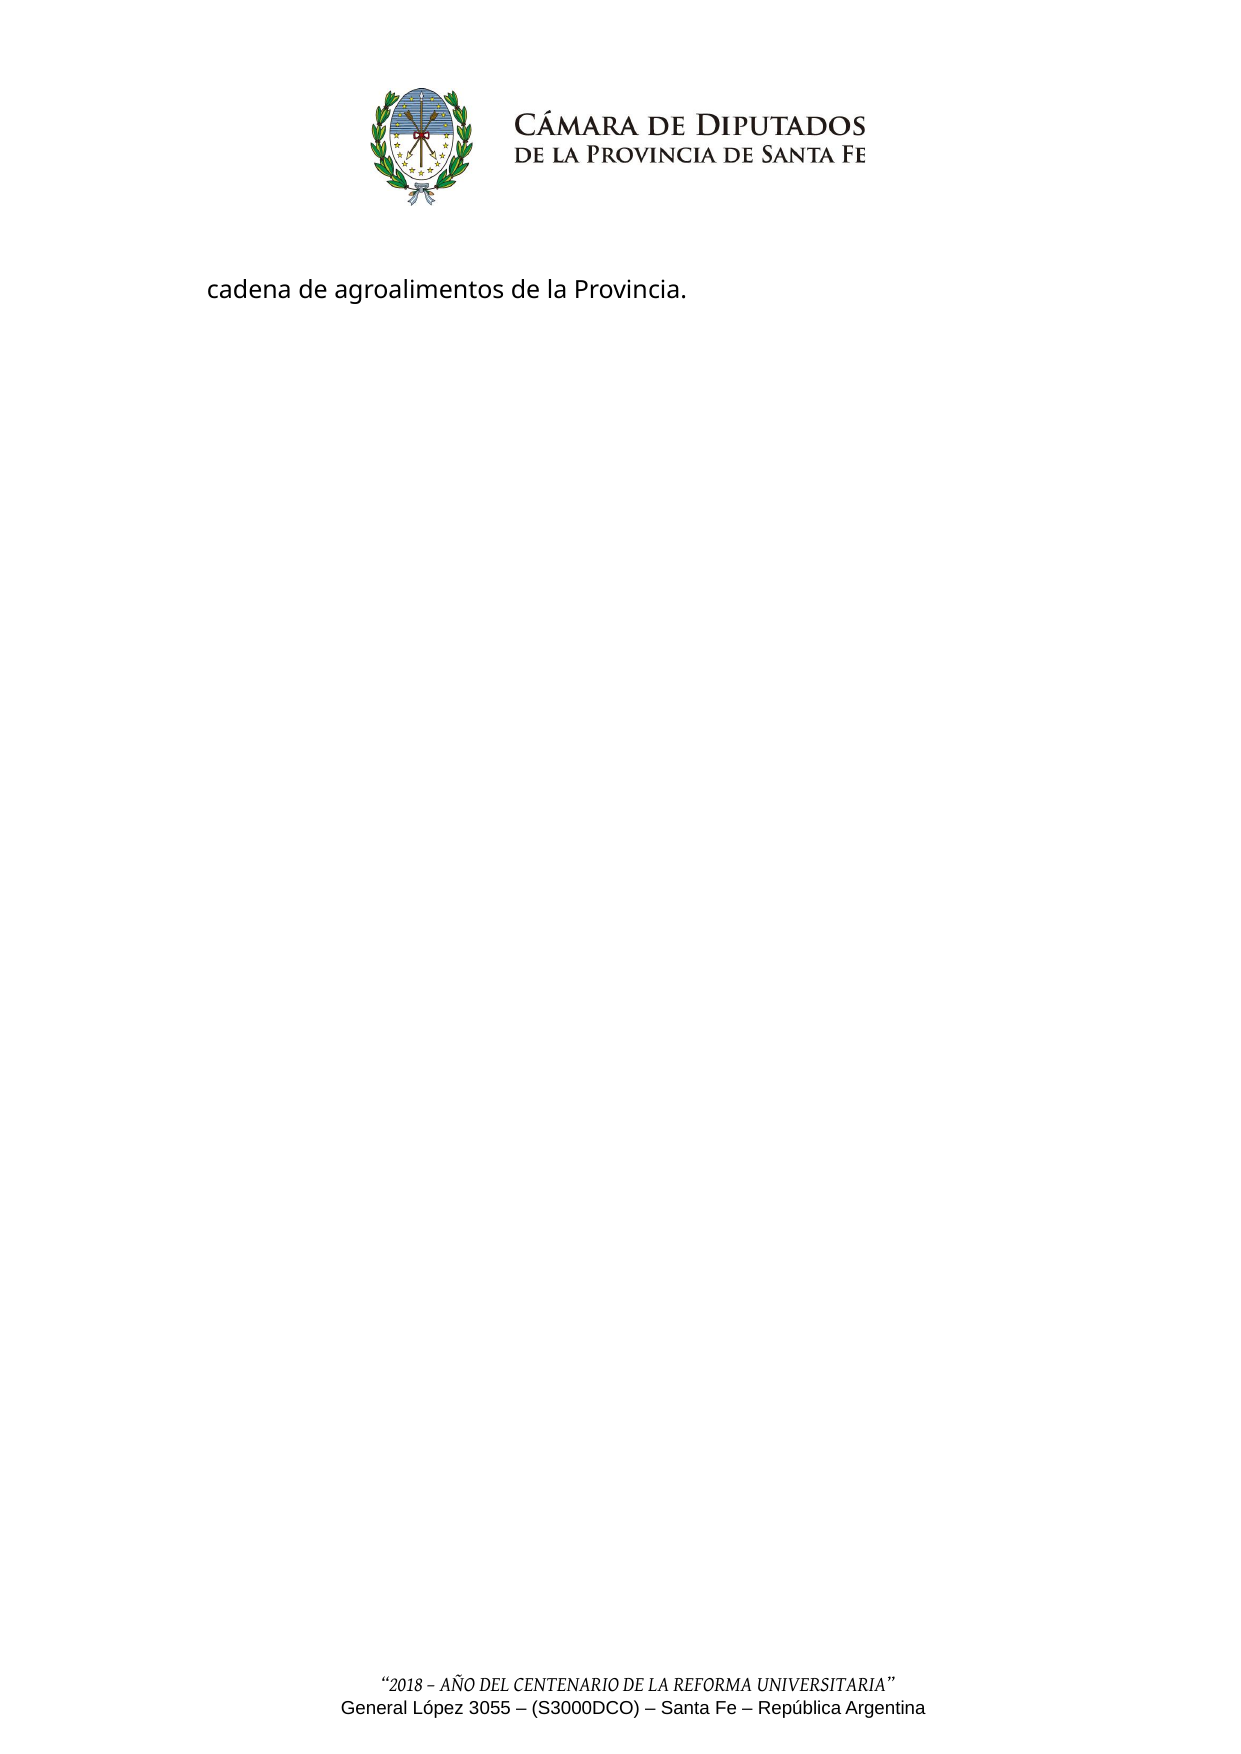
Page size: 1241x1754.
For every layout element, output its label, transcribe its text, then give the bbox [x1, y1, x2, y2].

picture [370, 88, 866, 210]
text cadena de agroalimentos de la Provincia. [207, 272, 1152, 306]
